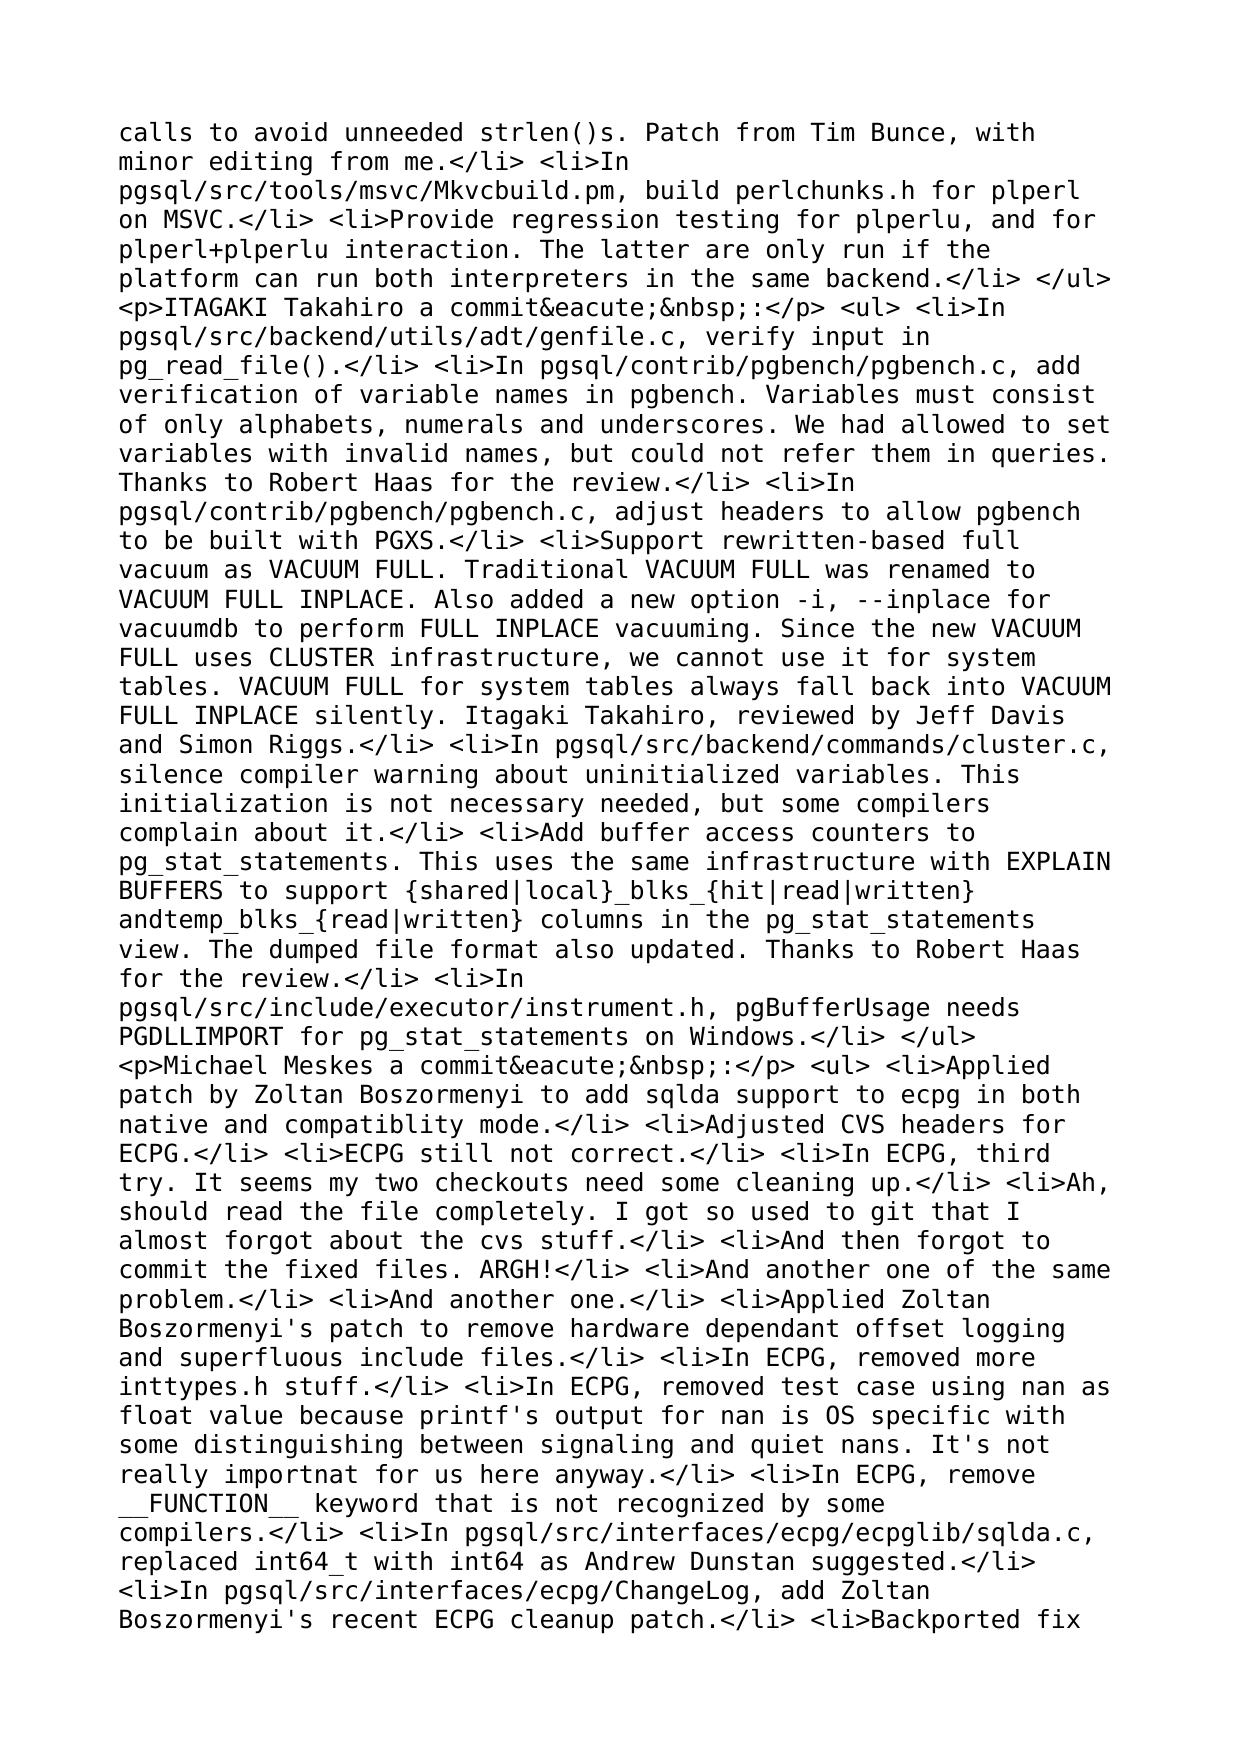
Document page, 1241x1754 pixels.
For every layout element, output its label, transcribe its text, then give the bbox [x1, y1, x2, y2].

text calls to avoid unneeded strlen()s. Patch from Tim Bunce, with minor editing from me.</li> <li>In pgsql/src/tools/msvc/Mkvcbuild.pm, build perlchunks.h for plperl on MSVC.</li> <li>Provide regression testing for plperlu, and for plperl+plperlu interaction. The latter are only run if the platform can run both interpreters in the same backend.</li> </ul> <p>ITAGAKI Takahiro a commit&eacute;&nbsp;:</p> <ul> <li>In pgsql/src/backend/utils/adt/genfile.c, verify input in pg_read_file().</li> <li>In pgsql/contrib/pgbench/pgbench.c, add verification of variable names in pgbench. Variables must consist of only alphabets, numerals and underscores. We had allowed to set variables with invalid names, but could not refer them in queries. Thanks to Robert Haas for the review.</li> <li>In pgsql/contrib/pgbench/pgbench.c, adjust headers to allow pgbench to be built with PGXS.</li> <li>Support rewritten-based full vacuum as VACUUM FULL. Traditional VACUUM FULL was renamed to VACUUM FULL INPLACE. Also added a new option -i, --inplace for vacuumdb to perform FULL INPLACE vacuuming. Since the new VACUUM FULL uses CLUSTER infrastructure, we cannot use it for system tables. VACUUM FULL for system tables always fall back into VACUUM FULL INPLACE silently. Itagaki Takahiro, reviewed by Jeff Davis and Simon Riggs.</li> <li>In pgsql/src/backend/commands/cluster.c, silence compiler warning about uninitialized variables. This initialization is not necessary needed, but some compilers complain about it.</li> <li>Add buffer access counters to pg_stat_statements. This uses the same infrastructure with EXPLAIN BUFFERS to support {shared|local}_blks_{hit|read|written} andtemp_blks_{read|written} columns in the pg_stat_statements view. The dumped file format also updated. Thanks to Robert Haas for the review.</li> <li>In pgsql/src/include/executor/instrument.h, pgBufferUsage needs PGDLLIMPORT for pg_stat_statements on Windows.</li> </ul> <p>Michael Meskes a commit&eacute;&nbsp;:</p> <ul> <li>Applied patch by Zoltan Boszormenyi to add sqlda support to ecpg in both native and compatiblity mode.</li> <li>Adjusted CVS headers for ECPG.</li> <li>ECPG still not correct.</li> <li>In ECPG, third try. It seems my two checkouts need some cleaning up.</li> <li>Ah, should read the file completely. I got so used to git that I almost forgot about the cvs stuff.</li> <li>And then forgot to commit the fixed files. ARGH!</li> <li>And another one of the same problem.</li> <li>And another one.</li> <li>Applied Zoltan Boszormenyi's patch to remove hardware dependant offset logging and superfluous include files.</li> <li>In ECPG, removed more inttypes.h stuff.</li> <li>In ECPG, removed test case using nan as float value because printf's output for nan is OS specific with some distinguishing between signaling and quiet nans. It's not really importnat for us here anyway.</li> <li>In ECPG, remove __FUNCTION__ keyword that is not recognized by some compilers.</li> <li>In pgsql/src/interfaces/ecpg/ecpglib/sqlda.c, replaced int64_t with int64 as Andrew Dunstan suggested.</li> <li>In pgsql/src/interfaces/ecpg/ChangeLog, add Zoltan Boszormenyi's recent ECPG cleanup patch.</li> <li>Backported fix [118, 118, 1122, 1635]
